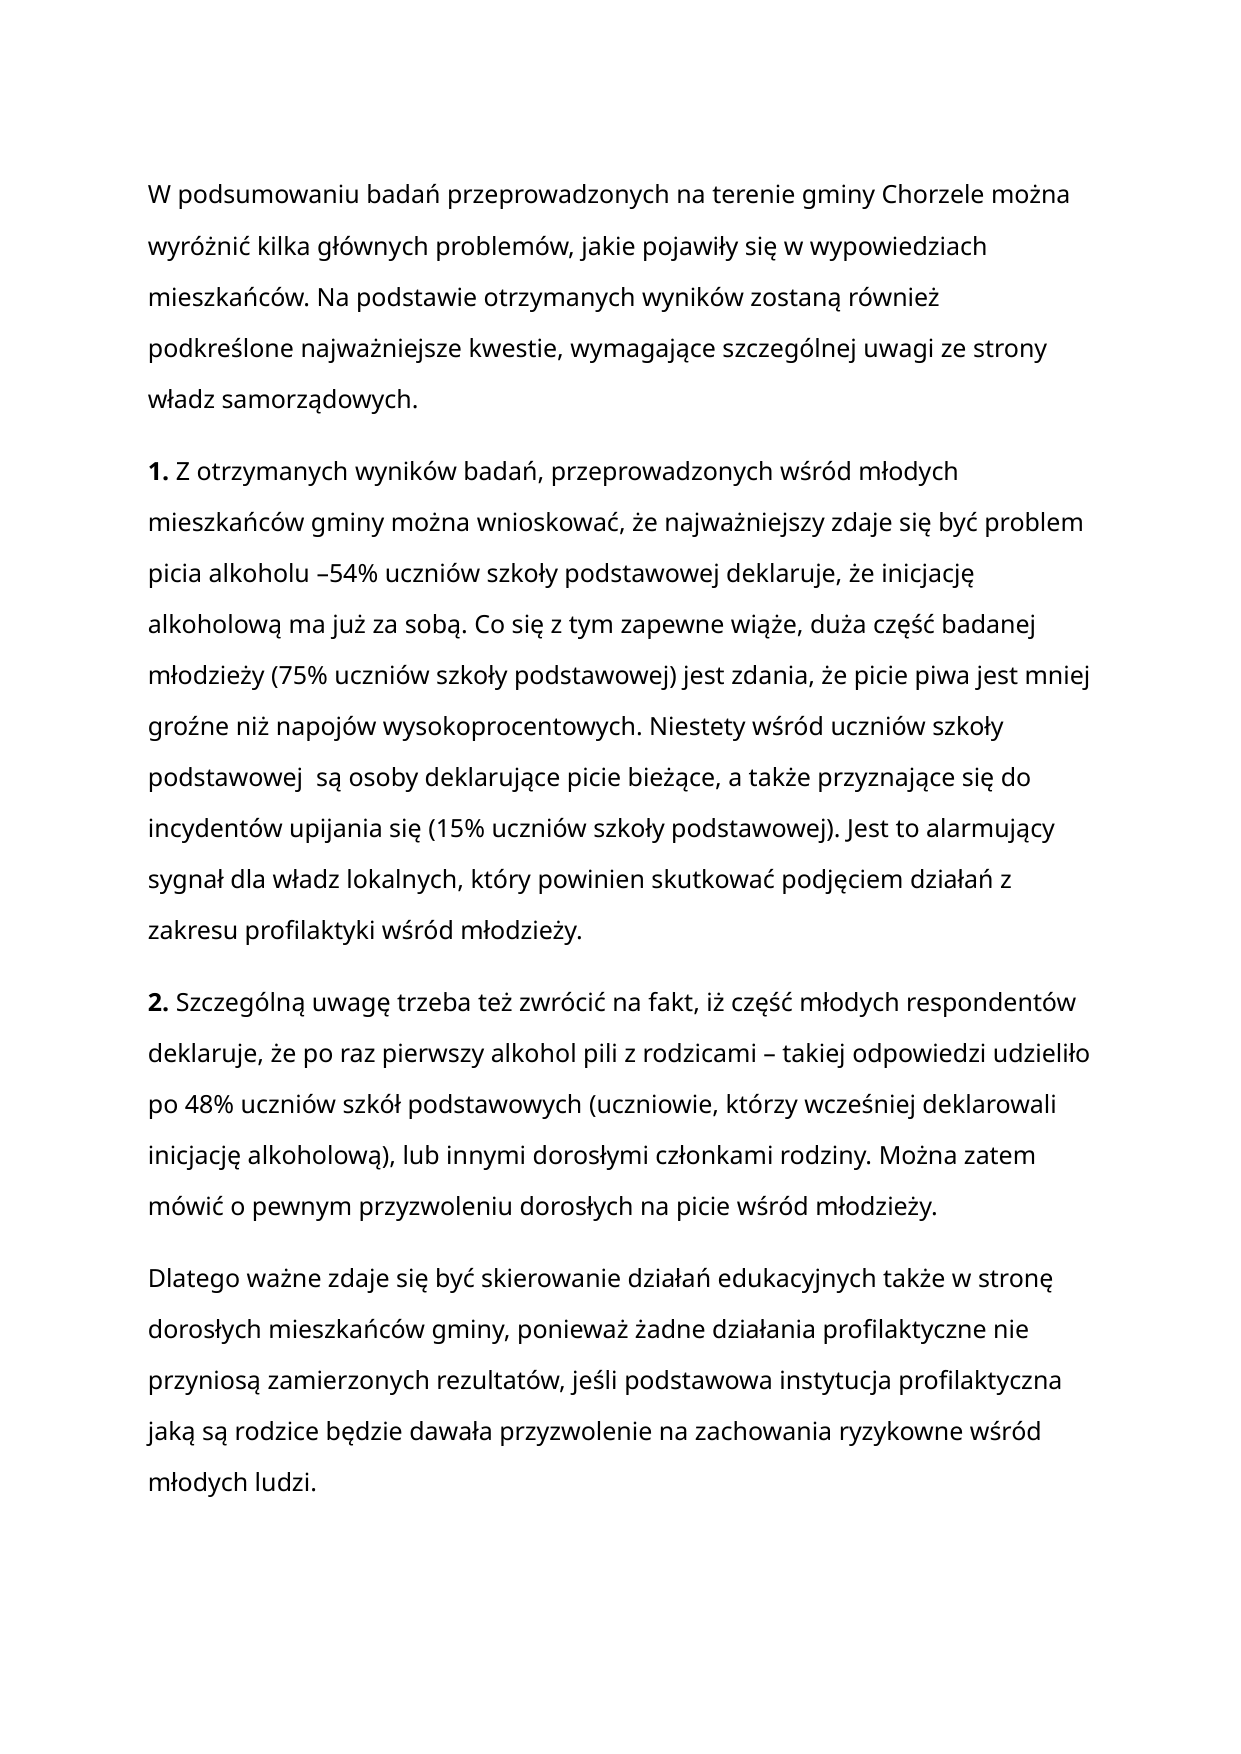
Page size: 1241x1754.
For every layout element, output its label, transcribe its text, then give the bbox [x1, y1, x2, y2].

text Dlatego ważne zdaje się być skierowanie działań edukacyjnych także w stronę dorosłych mieszkańców gminy, ponieważ żadne działania profilaktyczne nie przyniosą zamierzonych rezultatów, jeśli podstawowa instytucja profilaktyczna jaką są rodzice będzie dawała przyzwolenie na zachowania ryzykowne wśród młodych ludzi. [148, 1261, 1093, 1499]
text W podsumowaniu badań przeprowadzonych na terenie gminy Chorzele można wyróżnić kilka głównych problemów, jakie pojawiły się w wypowiedziach mieszkańców. Na podstawie otrzymanych wyników zostaną również podkreślone najważniejsze kwestie, wymagające szczególnej uwagi ze strony władz samorządowych. [148, 177, 1093, 415]
text 1. Z otrzymanych wyników badań, przeprowadzonych wśród młodych mieszkańców gminy można wnioskować, że najważniejszy zdaje się być problem picia alkoholu –54% uczniów szkoły podstawowej deklaruje, że inicjację alkoholową ma już za sobą. Co się z tym zapewne wiąże, duża część badanej młodzieży (75% uczniów szkoły podstawowej) jest zdania, że picie piwa jest mniej groźne niż napojów wysokoprocentowych. Niestety wśród uczniów szkoły podstawowej są osoby deklarujące picie bieżące, a także przyznające się do incydentów upijania się (15% uczniów szkoły podstawowej). Jest to alarmujący sygnał dla władz lokalnych, który powinien skutkować podjęciem działań z zakresu profilaktyki wśród młodzieży. [148, 453, 1093, 947]
text 2. Szczególną uwagę trzeba też zwrócić na fakt, iż część młodych respondentów deklaruje, że po raz pierwszy alkohol pili z rodzicami – takiej odpowiedzi udzieliło po 48% uczniów szkół podstawowych (uczniowie, którzy wcześniej deklarowali inicjację alkoholową), lub innymi dorosłymi członkami rodziny. Można zatem mówić o pewnym przyzwoleniu dorosłych na picie wśród młodzieży. [148, 984, 1093, 1223]
